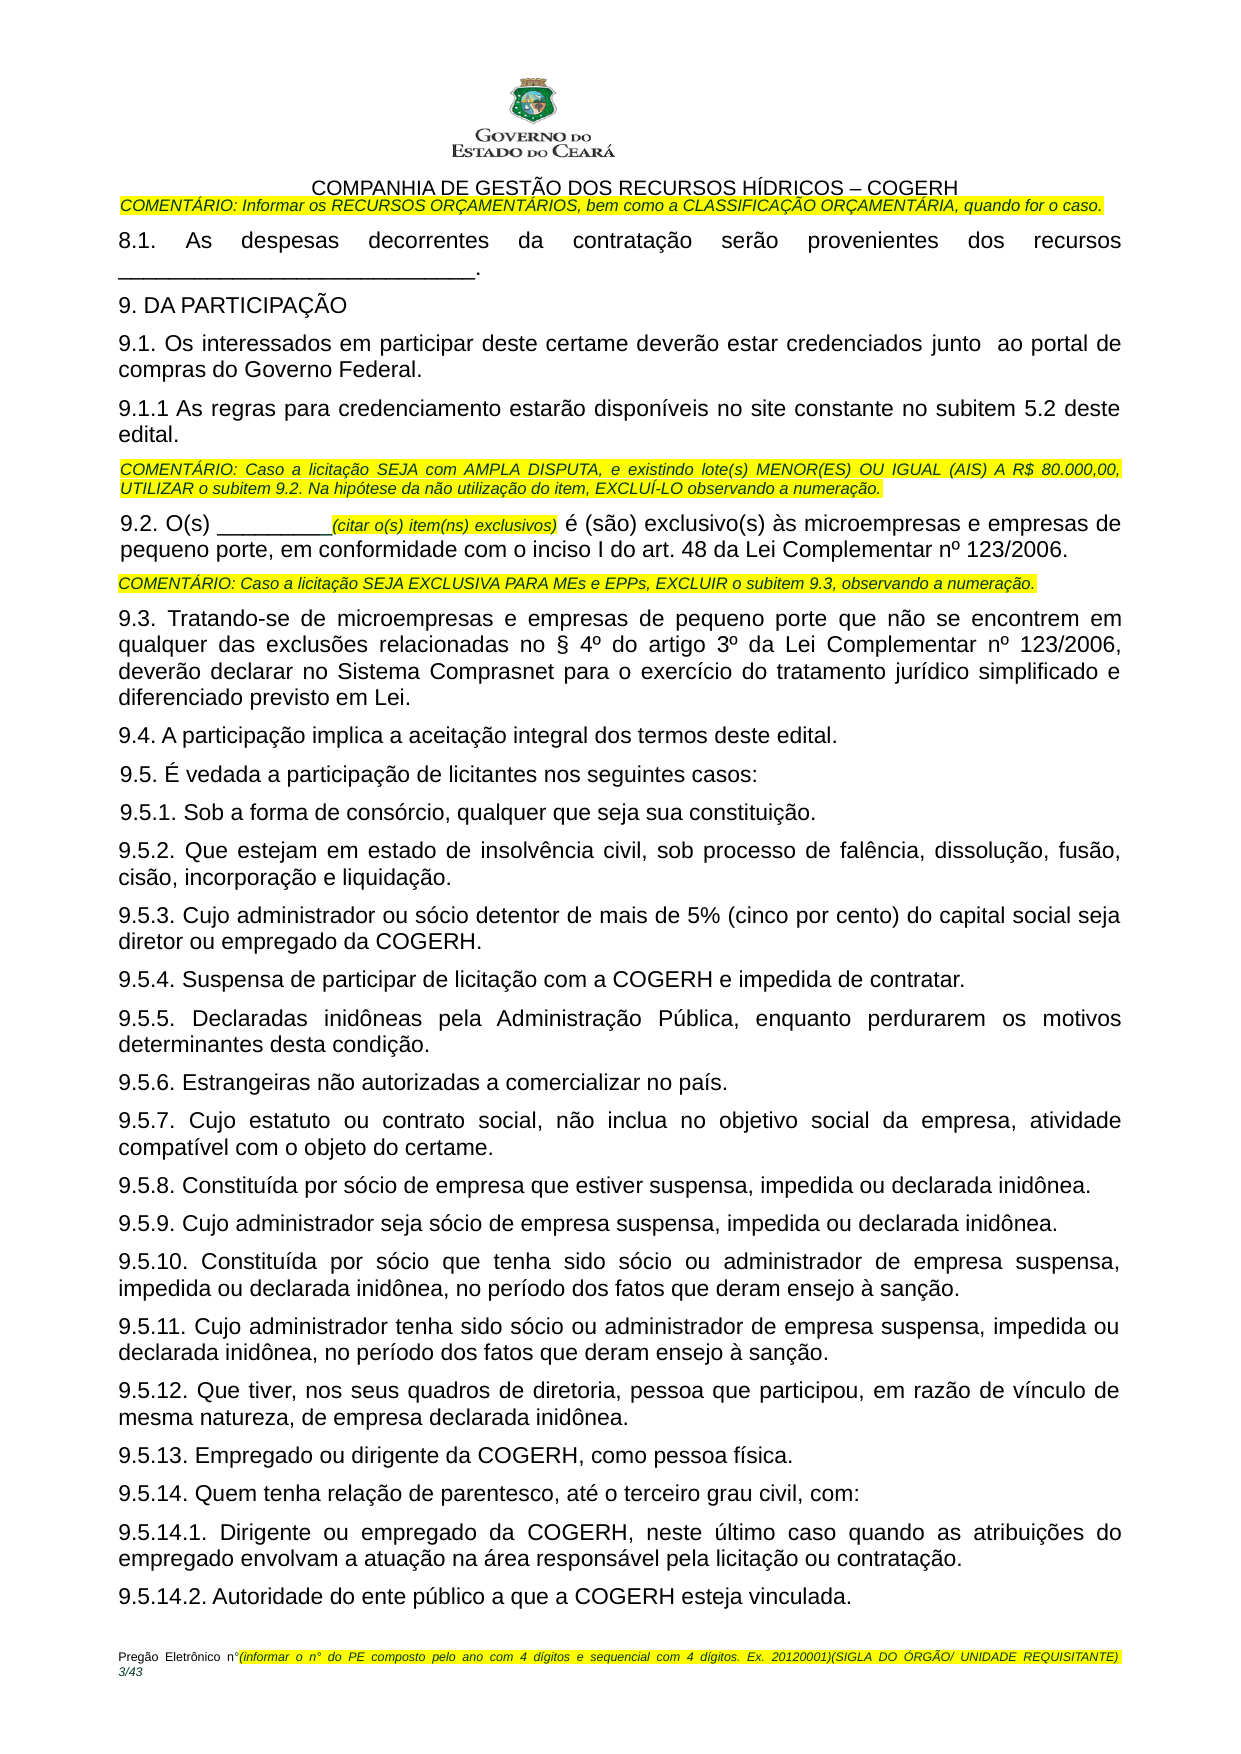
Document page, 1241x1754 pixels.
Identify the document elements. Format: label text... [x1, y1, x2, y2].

text 9.1. Os interessados em participar deste certame deverão estar credenciados junto ao portal de compras do Governo Federal. [118, 330, 1122, 383]
text 9.5.14.2. Autoridade do ente público a que a COGERH esteja vinculada. [118, 1583, 1122, 1609]
text 9.1.1 As regras para credenciamento estarão disponíveis no site constante no subitem 5.2 deste edital. [118, 395, 1122, 447]
text 9.2. O(s) _________(citar o(s) item(ns) exclusivos) é (são) exclusivo(s) às microempresas e empresas de pequeno porte, em conformidade com o inciso I do art. 48 da Lei Complementar nº 123/2006. [120, 509, 1122, 562]
text 9.5.1. Sob a forma de consórcio, qualquer que seja sua constituição. [119, 799, 1122, 825]
text 9.5.12. Que tiver, nos seus quadros de diretoria, pessoa que participou, em razão de vínculo de mesma natureza, de empresa declarada inidônea. [118, 1377, 1121, 1430]
text COMENTÁRIO: Caso a licitação SEJA EXCLUSIVA PARA MEs e EPPs, EXCLUIR o subitem 9.3, observando a numeração. [118, 574, 1122, 593]
text 9.3. Tratando-se de microempresas e empresas de pequeno porte que não se encontrem em qualquer das exclusões relacionadas no § 4º do artigo 3º da Lei Complementar nº 123/2006, deverão declarar no Sistema Comprasnet para o exercício do tratamento jurídico simplificado e diferenciado previsto em Lei. [118, 605, 1122, 711]
text 9.5.14.1. Dirigente ou empregado da COGERH, neste último caso quando as atribuições do empregado envolvam a atuação na área responsável pela licitação ou contratação. [118, 1518, 1122, 1571]
text 9.5.13. Empregado ou dirigente da COGERH, como pessoa física. [118, 1442, 1121, 1468]
text 9.5.4. Suspensa de participar de licitação com a COGERH e impedida de contratar. [118, 966, 1122, 993]
text 9.5.9. Cujo administrador seja sócio de empresa suspensa, impedida ou declarada inidônea. [118, 1210, 1121, 1236]
text 9.5.6. Estrangeiras não autorizadas a comercializar no país. [118, 1069, 1122, 1095]
text 9.5. É vedada a participação de licitantes nos seguintes casos: [119, 761, 1122, 787]
text 9. DA PARTICIPAÇÃO [118, 292, 1122, 318]
text 9.5.2. Que estejam em estado de insolvência civil, sob processo de falência, dissolução, fusão, cisão, incorporação e liquidação. [118, 837, 1122, 890]
text COMENTÁRIO: Informar os RECURSOS ORÇAMENTÁRIOS, bem como a CLASSIFICAÇÃO ORÇAMENTÁRIA, quando for o caso. [120, 196, 1122, 215]
text 9.5.5. Declaradas inidôneas pela Administração Pública, enquanto perdurarem os motivos determinantes desta condição. [118, 1004, 1122, 1057]
text 9.5.14. Quem tenha relação de parentesco, até o terceiro grau civil, com: [118, 1480, 1122, 1507]
text 9.4. A participação implica a aceitação integral dos termos deste edital. [118, 722, 1122, 749]
text 8.1. As despesas decorrentes da contratação serão provenientes dos recursos ____________________________. [118, 227, 1122, 280]
text 9.5.7. Cujo estatuto ou contrato social, não inclua no objetivo social da empresa, atividade compatível com o objeto do certame. [118, 1107, 1122, 1160]
text 9.5.10. Constituída por sócio que tenha sido sócio ou administrador de empresa suspensa, impedida ou declarada inidônea, no período dos fatos que deram ensejo à sanção. [118, 1248, 1121, 1301]
text 9.5.8. Constituída por sócio de empresa que estiver suspensa, impedida ou declarada inidônea. [118, 1172, 1122, 1198]
text 9.5.3. Cujo administrador ou sócio detentor de mais de 5% (cinco por cento) do capital social seja diretor ou empregado da COGERH. [118, 902, 1121, 954]
text COMENTÁRIO: Caso a licitação SEJA com AMPLA DISPUTA, e existindo lote(s) MENOR(ES) OU IGUAL (AIS) A R$ 80.000,00, UTILIZAR o subitem 9.2. Na hipótese da não utilização do item, EXCLUÍ-LO observando a numeração. [120, 459, 1122, 498]
text 9.5.11. Cujo administrador tenha sido sócio ou administrador de empresa suspensa, impedida ou declarada inidônea, no período dos fatos que deram ensejo à sanção. [118, 1313, 1121, 1366]
